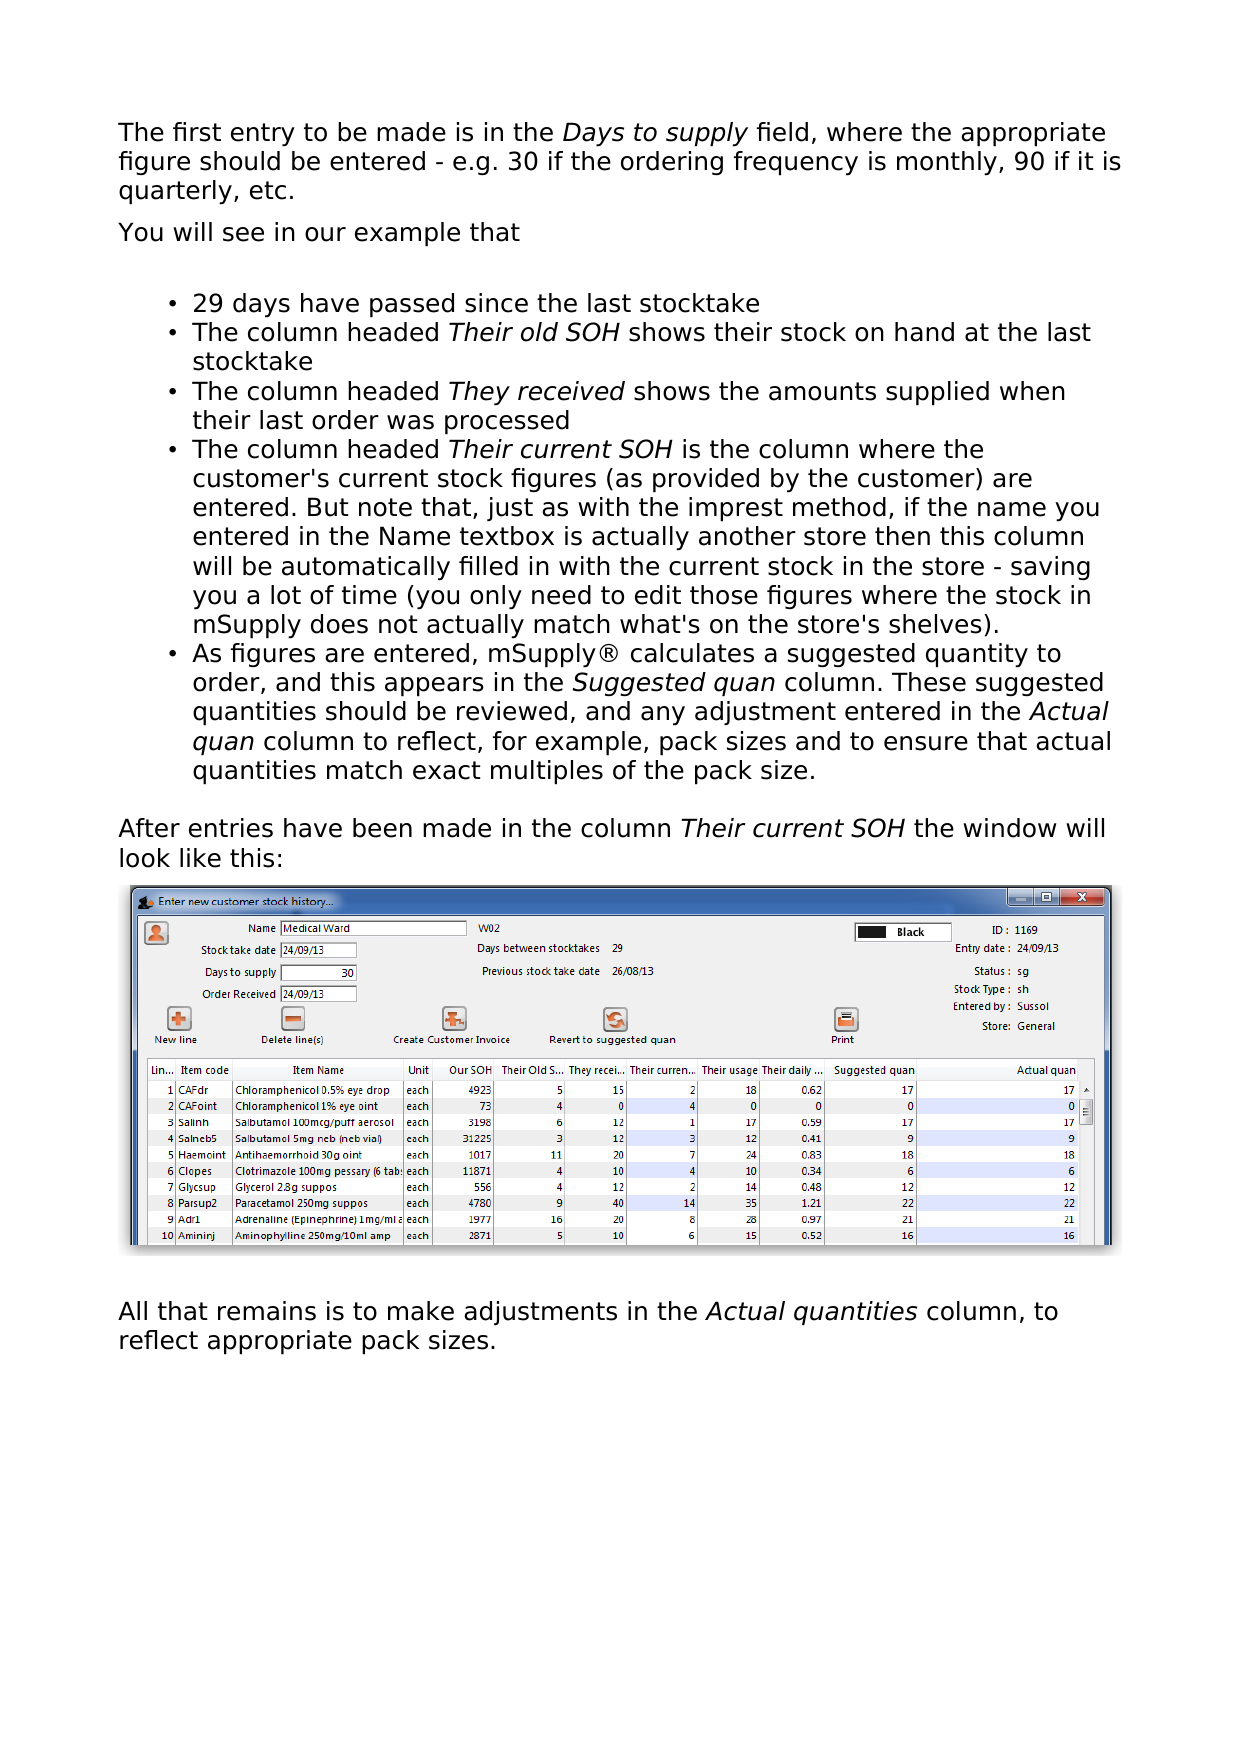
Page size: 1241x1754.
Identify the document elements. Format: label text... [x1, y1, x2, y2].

text After entries have been made in the column Their current SOH the window will look like this: [118, 814, 1122, 873]
list The column headed They received shows the amounts supplied when their last order was processed [177, 377, 1122, 435]
text You will see in our example that [118, 218, 1122, 247]
text All that remains is to make adjustments in the Actual quantities column, to reflect appropriate pack sizes. [118, 1297, 1122, 1355]
list As figures are entered, mSupply® calculates a suggested quantity to order, and this appears in the Suggested quan column. These suggested quantities should be reviewed, and any adjustment entered in the Actual quan column to reflect, for example, pack sizes and to ensure that actual quantities match exact multiples of the pack size. [177, 639, 1122, 785]
list The column headed Their old SOH shows their stock on hand at the last stocktake [177, 318, 1122, 377]
list The column headed Their current SOH is the column where the customer's current stock figures (as provided by the customer) are entered. But note that, just as with the imprest method, if the name you entered in the Name textbox is actually another store then this column will be automatically filled in with the current stock in the store - saving you a lot of time (you only need to edit those figures where the stock in mSupply does not actually match what's on the store's shelves). [177, 435, 1122, 639]
picture [118, 885, 1123, 1256]
list 29 days have passed since the last stocktake [177, 289, 1122, 318]
text The first entry to be made is in the Days to supply field, where the appropriate figure should be entered - e.g. 30 if the ordering frequency is monthly, 90 if it is quarterly, etc. [118, 118, 1122, 206]
